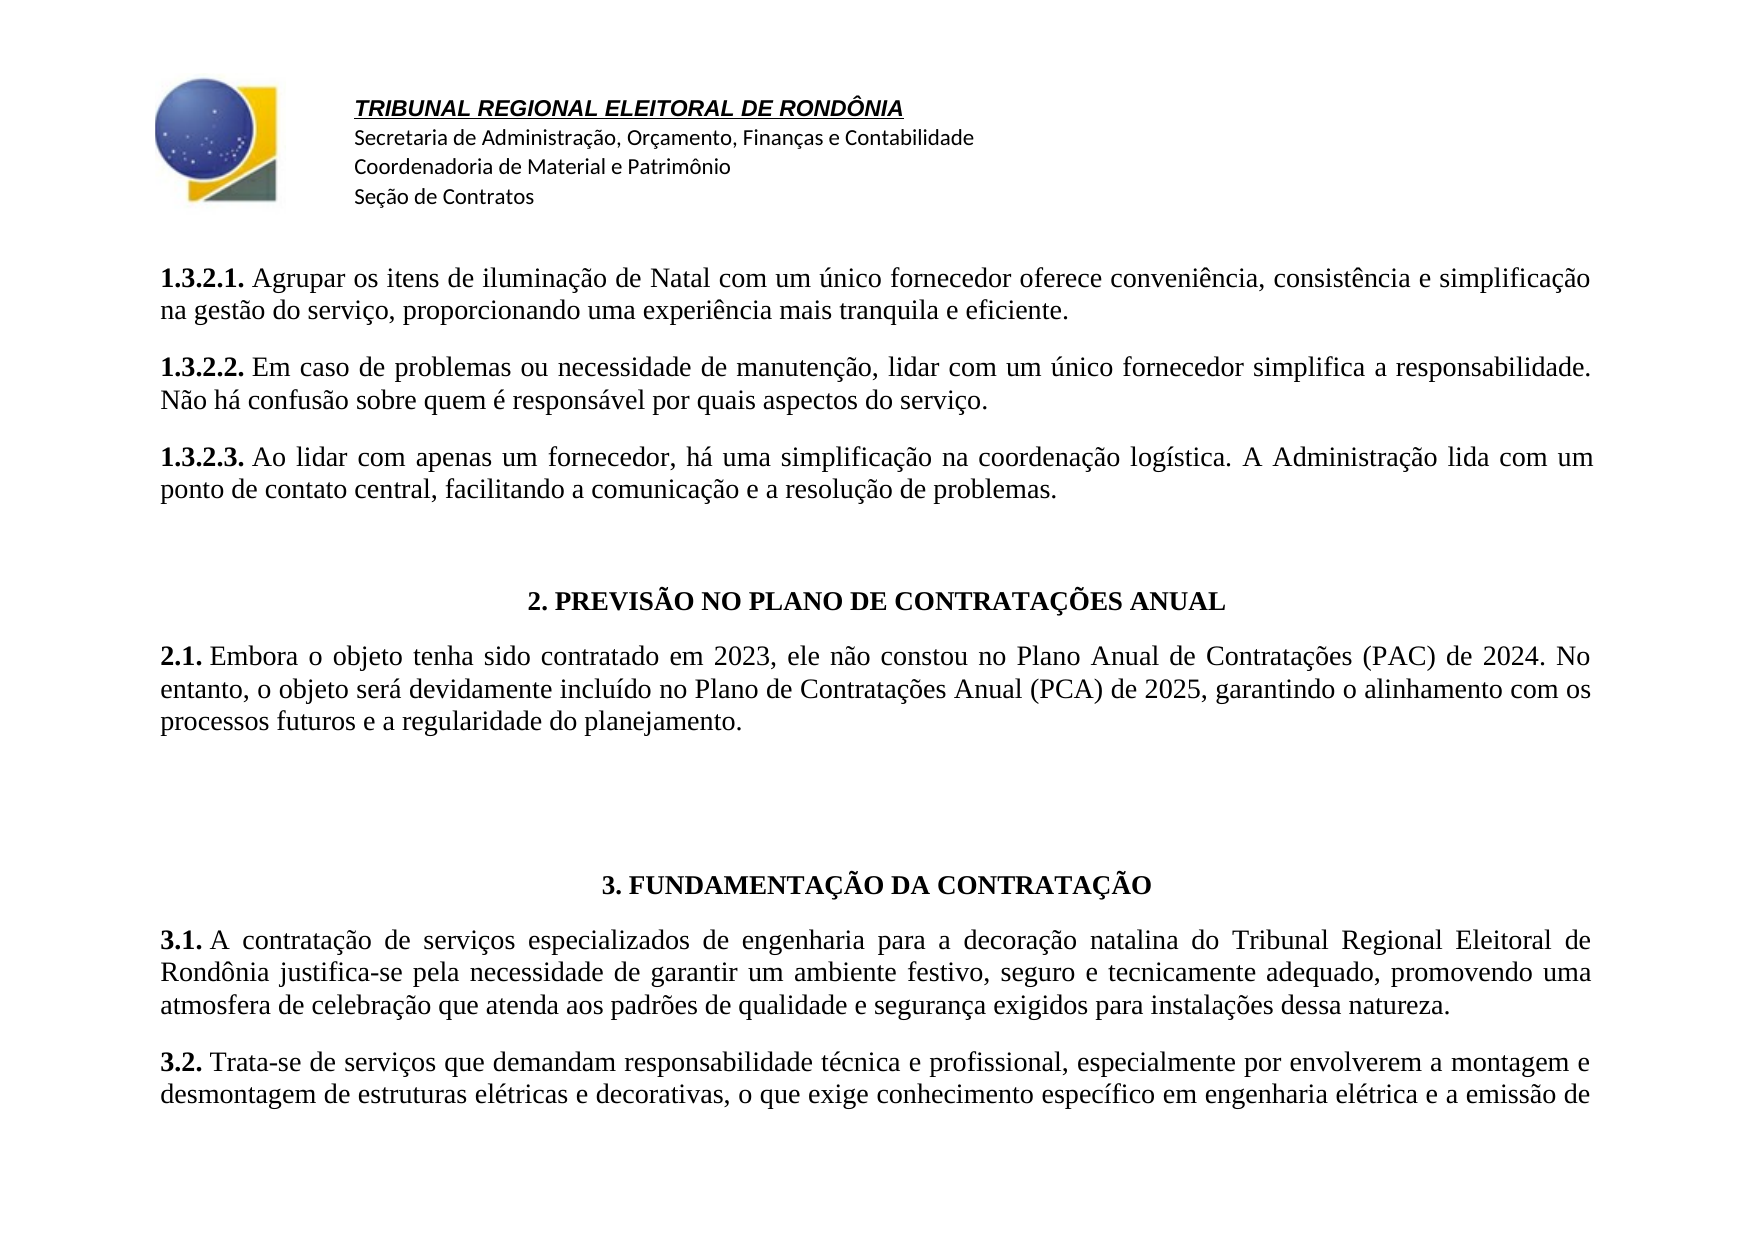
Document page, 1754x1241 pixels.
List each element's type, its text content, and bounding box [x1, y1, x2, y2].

text 2.1. Embora o objeto tenha sido contratado em 2023, ele não constou no Plano Anual de Contratações (PAC) de 2024. No entanto, o objeto será devidamente incluído no Plano de Contratações Anual (PCA) de 2025, garantindo o alinhamento com os processos futuros e a regularidade do planejamento. [160, 639, 1594, 737]
text 3.1. A contratação de serviços especializados de engenharia para a decoração natalina do Tribunal Regional Eleitoral de Rondônia justifica-se pela necessidade de garantir um ambiente festivo, seguro e tecnicamente adequado, promovendo uma atmosfera de celebração que atenda aos padrões de qualidade e segurança exigidos para instalações dessa natureza. [160, 923, 1594, 1020]
text 1.3.2.2. Em caso de problemas ou necessidade de manutenção, lidar com um único fornecedor simplifica a responsabilidade. Não há confusão sobre quem é responsável por quais aspectos do serviço. [160, 350, 1594, 415]
text 3.2. Trata-se de serviços que demandam responsabilidade técnica e profissional, especialmente por envolverem a montagem e desmontagem de estruturas elétricas e decorativas, o que exige conhecimento específico em engenharia elétrica e a emissão de [160, 1045, 1594, 1110]
text 1.3.2.1. Agrupar os itens de iluminação de Natal com um único fornecedor oferece conveniência, consistência e simplificação na gestão do serviço, proporcionando uma experiência mais tranquila e eficiente. [160, 261, 1594, 325]
text 1.3.2.3. Ao lidar com apenas um fornecedor, há uma simplificação na coordenação logística. A Administração lida com um ponto de contato central, facilitando a comunicação e a resolução de problemas. [160, 440, 1594, 505]
text 3. FUNDAMENTAÇÃO DA CONTRATAÇÃO [148, 869, 1606, 900]
text 2. PREVISÃO NO PLANO DE CONTRATAÇÕES ANUAL [148, 585, 1606, 616]
